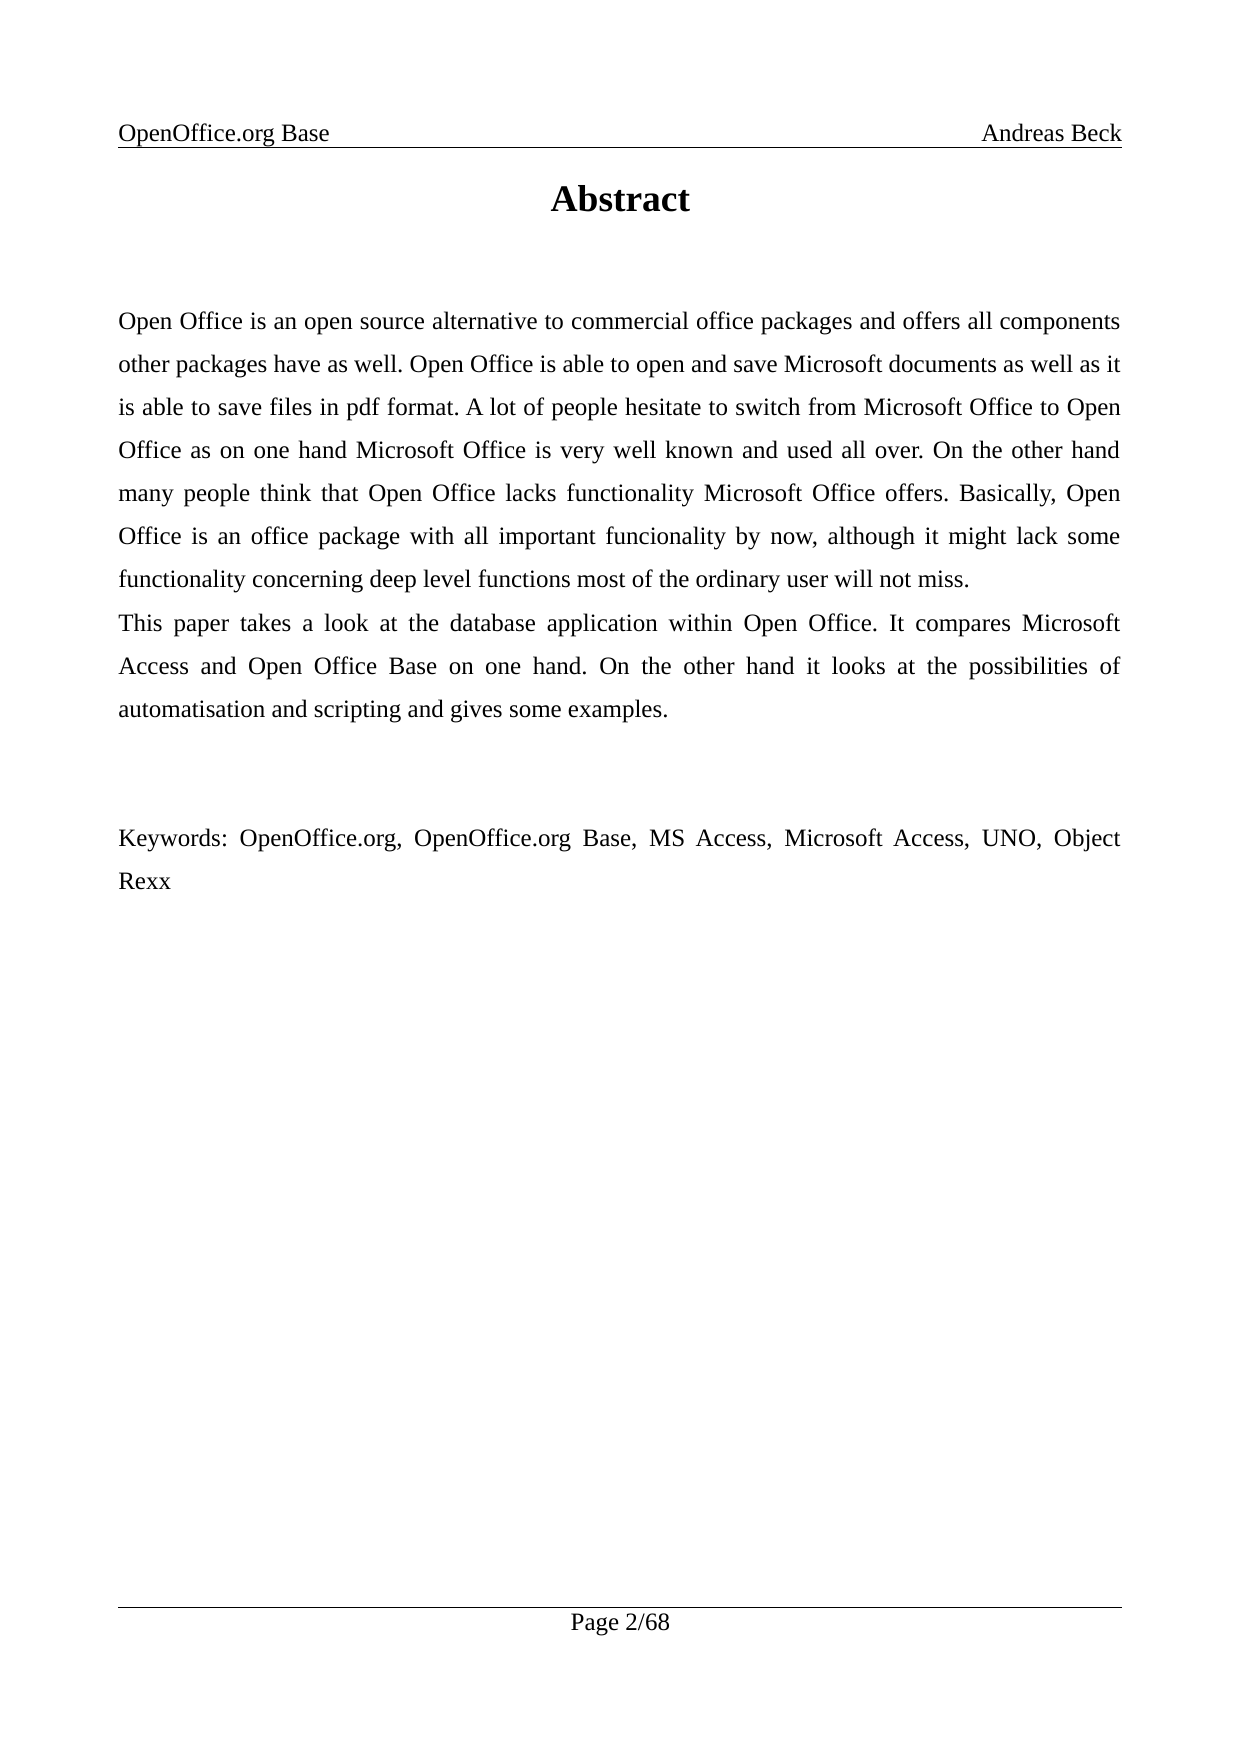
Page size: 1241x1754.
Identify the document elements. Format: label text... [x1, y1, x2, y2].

text This paper takes a look at the database application within Open Office. It compares Microsoft Access and Open Office Base on one hand. On the other hand it looks at the possibilities of automatisation and scripting and gives some examples. [118, 608, 1122, 723]
text Open Office is an open source alternative to commercial office packages and offers all components other packages have as well. Open Office is able to open and save Microsoft documents as well as it is able to save files in pdf format. A lot of people hesitate to switch from Microsoft Office to Open Office as on one hand Microsoft Office is very well known and used all over. On the other hand many people think that Open Office lacks functionality Microsoft Office offers. Basically, Open Office is an office package with all important funcionality by now, although it might lack some functionality concerning deep level functions most of the ordinary user will not miss. [118, 306, 1122, 593]
text Keywords: OpenOffice.org, OpenOffice.org Base, MS Access, Microsoft Access, UNO, Object Rexx [118, 823, 1122, 895]
text Abstract [118, 176, 1122, 219]
